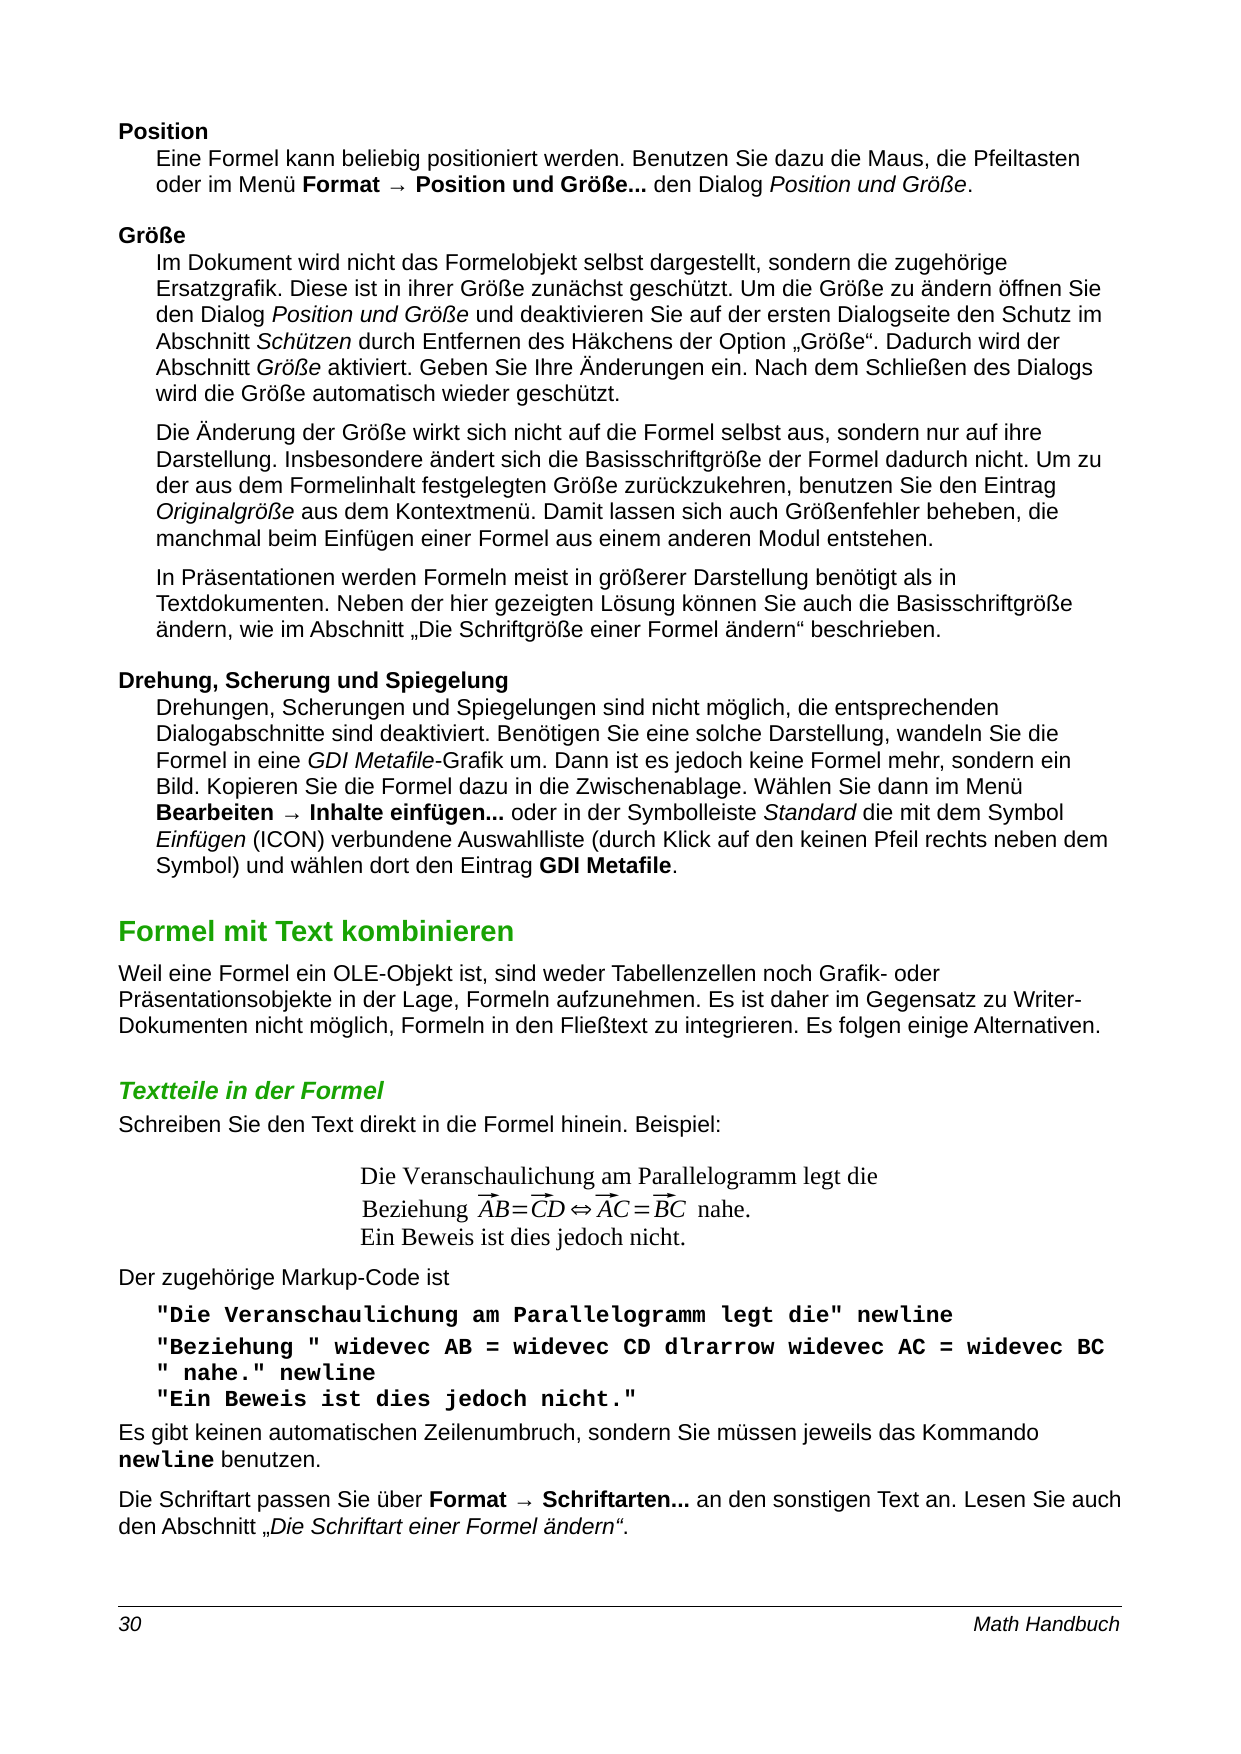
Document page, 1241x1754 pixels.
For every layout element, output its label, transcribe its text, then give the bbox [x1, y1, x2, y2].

list Position [118, 118, 1122, 144]
text "Ein Beweis ist dies jedoch nicht." [156, 1387, 1122, 1413]
text Es gibt keinen automatischen Zeilenumbruch, sondern Sie müssen jeweils das Kommando newline benutzen. [118, 1419, 1122, 1474]
text "Beziehung " widevec AB = widevec CD dlrarrow widevec AC = widevec BC " nahe." newline [156, 1335, 1122, 1387]
text Der zugehörige Markup-Code ist [118, 1264, 1122, 1291]
text Eine Formel kann beliebig positioniert werden. Benutzen Sie dazu die Maus, die Pfeiltasten oder im Menü Format → Position und Größe... den Dialog Position und Größe. [156, 144, 1122, 197]
text Im Dokument wird nicht das Formelobjekt selbst dargestellt, sondern die zugehörige Ersatzgrafik. Diese ist in ihrer Größe zunächst geschützt. Um die Größe zu ändern öffnen Sie den Dialog Position und Größe und deaktivieren Sie auf der ersten Dialogseite den Schutz im Abschnitt Schützen durch Entfernen des Häkchens der Option „Größe“. Dadurch wird der Abschnitt Größe aktiviert. Geben Sie Ihre Änderungen ein. Nach dem Schließen des Dialogs wird die Größe automatisch wieder geschützt. [156, 248, 1122, 407]
text In Präsentationen werden Formeln meist in größerer Darstellung benötigt als in Textdokumenten. Neben der hier gezeigten Lösung können Sie auch die Basisschriftgröße ändern, wie im Abschnitt „Die Schriftgröße einer Formel ändern“ beschrieben. [156, 563, 1122, 642]
list Größe [118, 222, 1122, 248]
text "Die Veranschaulichung am Parallelogramm legt die" newline [156, 1303, 1122, 1329]
text Schreiben Sie den Text direkt in die Formel hinein. Beispiel: [118, 1111, 1122, 1138]
text Weil eine Formel ein OLE-Objekt ist, sind weder Tabellenzellen noch Grafik- oder Präsentationsobjekte in der Lage, Formeln aufzunehmen. Es ist daher im Gegensatz zu Writer-Dokumenten nicht möglich, Formeln in den Fließtext zu integrieren. Es folgen einige Alternativen. [118, 960, 1122, 1039]
list Drehung, Scherung und Spiegelung [118, 667, 1122, 694]
text Die Änderung der Größe wirkt sich nicht auf die Formel selbst aus, sondern nur auf ihre Darstellung. Insbesondere ändert sich die Basisschriftgröße der Formel dadurch nicht. Um zu der aus dem Formelinhalt festgelegten Größe zurückzukehren, benutzen Sie den Eintrag Originalgröße aus dem Kontextmenü. Damit lassen sich auch Größenfehler beheben, die manchmal beim Einfügen einer Formel aus einem anderen Modul entstehen. [156, 419, 1122, 551]
subtitle Formel mit Text kombinieren [118, 914, 1122, 947]
text Die Schriftart passen Sie über Format → Schriftarten... an den sonstigen Text an. Lesen Sie auch den Abschnitt „Die Schriftart einer Formel ändern“. [118, 1486, 1122, 1539]
subtitle Textteile in der Formel [118, 1076, 1122, 1105]
text Drehungen, Scherungen und Spiegelungen sind nicht möglich, die entsprechenden Dialogabschnitte sind deaktiviert. Benötigen Sie eine solche Darstellung, wandeln Sie die Formel in eine GDI Metafile-Grafik um. Dann ist es jedoch keine Formel mehr, sondern ein Bild. Kopieren Sie die Formel dazu in die Zwischenablage. Wählen Sie dann im Menü Bearbeiten → Inhalte einfügen... oder in der Symbolleiste Standard die mit dem Symbol Einfügen (ICON) verbundene Auswahlliste (durch Klick auf den keinen Pfeil rechts neben dem Symbol) und wählen dort den Eintrag GDI Metafile. [156, 694, 1122, 878]
